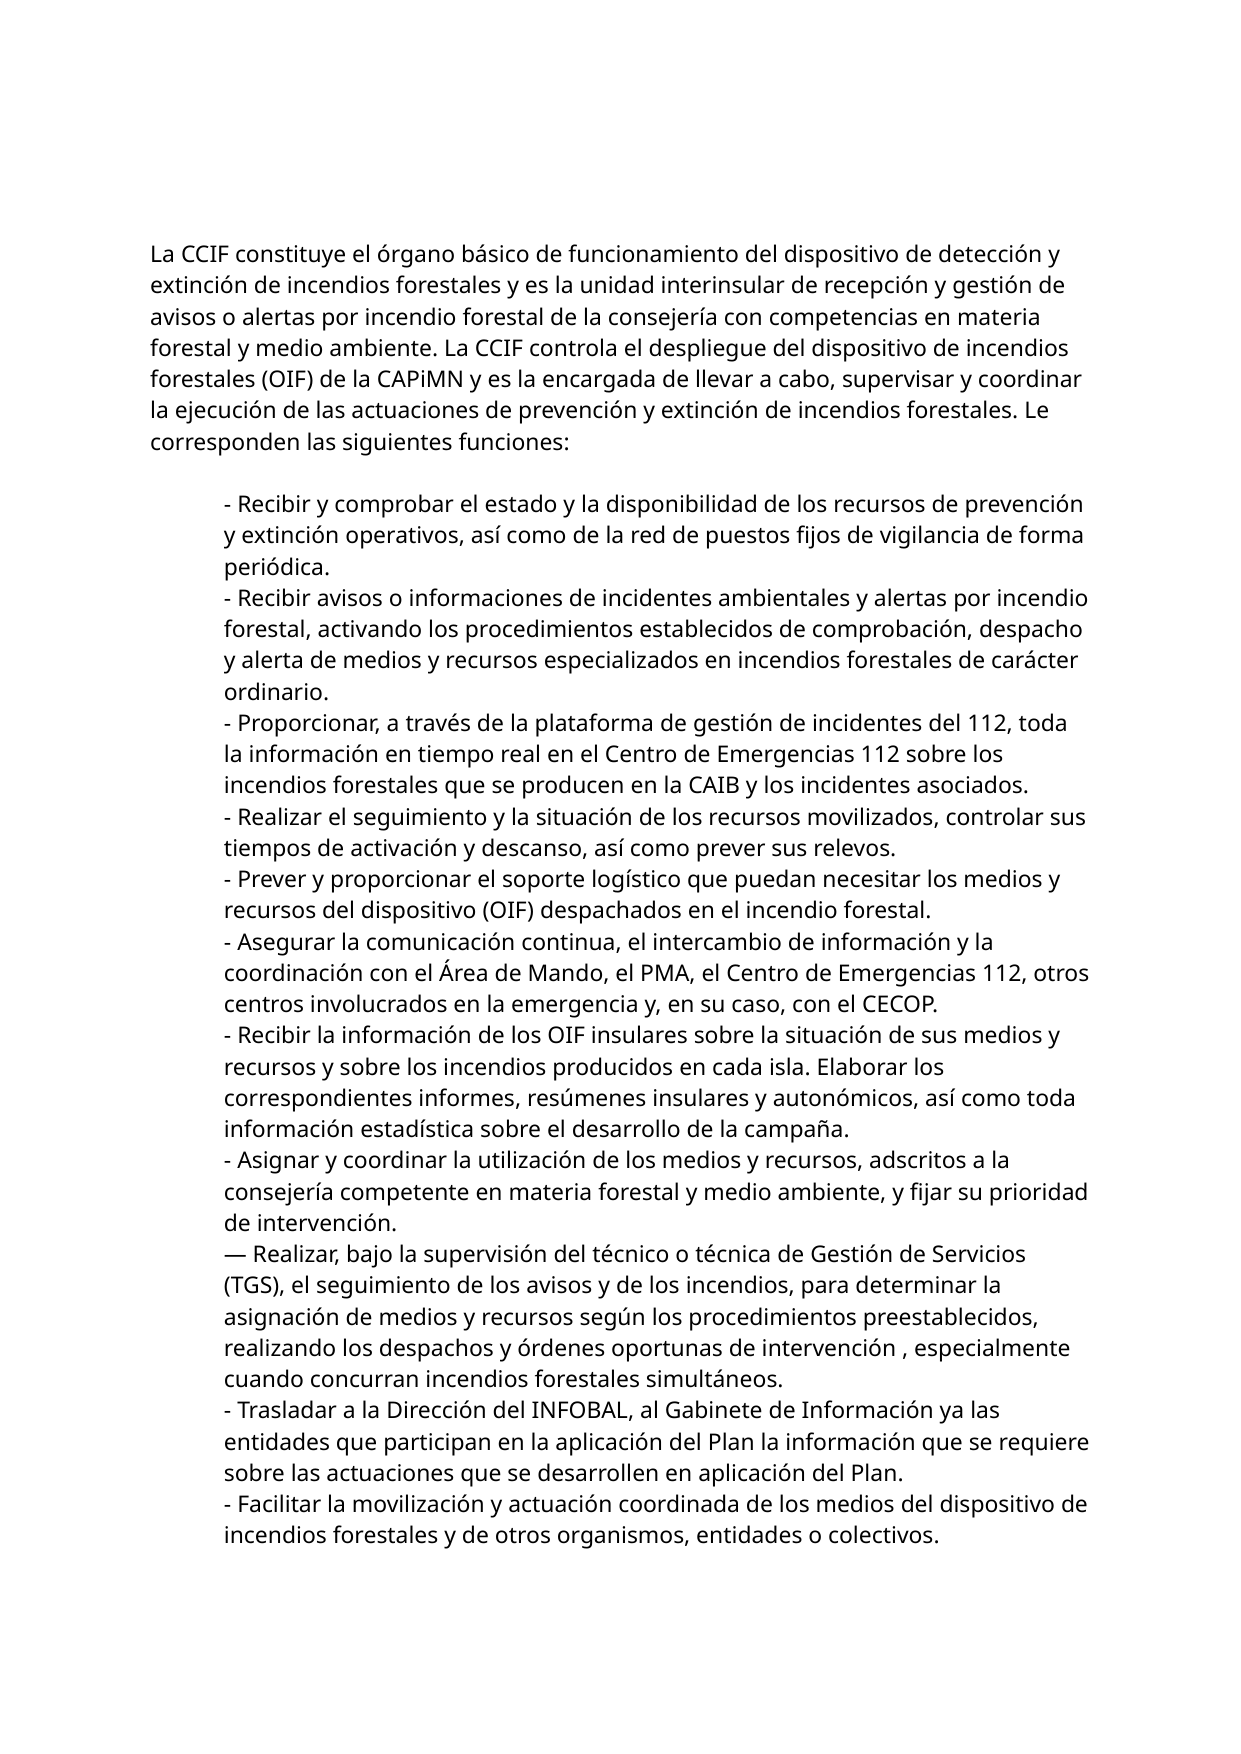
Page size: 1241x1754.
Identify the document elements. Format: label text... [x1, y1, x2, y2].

text - Trasladar a la Dirección del INFOBAL, al Gabinete de Información ya las entidades que participan en la aplicación del Plan la información que se requiere sobre las actuaciones que se desarrollen en aplicación del Plan. [224, 1394, 1090, 1488]
text - Proporcionar, a través de la plataforma de gestión de incidentes del 112, toda la información en tiempo real en el Centro de Emergencias 112 sobre los incendios forestales que se producen en la CAIB y los incidentes asociados. [224, 707, 1090, 800]
text - Facilitar la movilización y actuación coordinada de los medios del dispositivo de incendios forestales y de otros organismos, entidades o colectivos. [224, 1488, 1090, 1550]
text - Asignar y coordinar la utilización de los medios y recursos, adscritos a la consejería competente en materia forestal y medio ambiente, y fijar su prioridad de intervención. [224, 1144, 1090, 1238]
text - Asegurar la comunicación continua, el intercambio de información y la coordinación con el Área de Mando, el PMA, el Centro de Emergencias 112, otros centros involucrados en la emergencia y, en su caso, con el CECOP. [224, 925, 1090, 1019]
text — Realizar, bajo la supervisión del técnico o técnica de Gestión de Servicios (TGS), el seguimiento de los avisos y de los incendios, para determinar la asignación de medios y recursos según los procedimientos preestablecidos, realizando los despachos y órdenes oportunas de intervención , especialmente cuando concurran incendios forestales simultáneos. [224, 1238, 1090, 1394]
text La CCIF constituye el órgano básico de funcionamiento del dispositivo de detección y extinción de incendios forestales y es la unidad interinsular de recepción y gestión de avisos o alertas por incendio forestal de la consejería con competencias en materia forestal y medio ambiente. La CCIF controla el despliegue del dispositivo de incendios forestales (OIF) de la CAPiMN y es la encargada de llevar a cabo, supervisar y coordinar la ejecución de las actuaciones de prevención y extinción de incendios forestales. Le corresponden las siguientes funciones: [150, 238, 1090, 457]
text - Recibir y comprobar el estado y la disponibilidad de los recursos de prevención y extinción operativos, así como de la red de puestos fijos de vigilancia de forma periódica. [224, 488, 1090, 582]
text - Realizar el seguimiento y la situación de los recursos movilizados, controlar sus tiempos de activación y descanso, así como prever sus relevos. [224, 800, 1090, 863]
text - Recibir la información de los OIF insulares sobre la situación de sus medios y recursos y sobre los incendios producidos en cada isla. Elaborar los correspondientes informes, resúmenes insulares y autonómicos, así como toda información estadística sobre el desarrollo de la campaña. [224, 1019, 1090, 1144]
text - Prever y proporcionar el soporte logístico que puedan necesitar los medios y recursos del dispositivo (OIF) despachados en el incendio forestal. [224, 863, 1090, 925]
text - Recibir avisos o informaciones de incidentes ambientales y alertas por incendio forestal, activando los procedimientos establecidos de comprobación, despacho y alerta de medios y recursos especializados en incendios forestales de carácter ordinario. [224, 582, 1090, 707]
